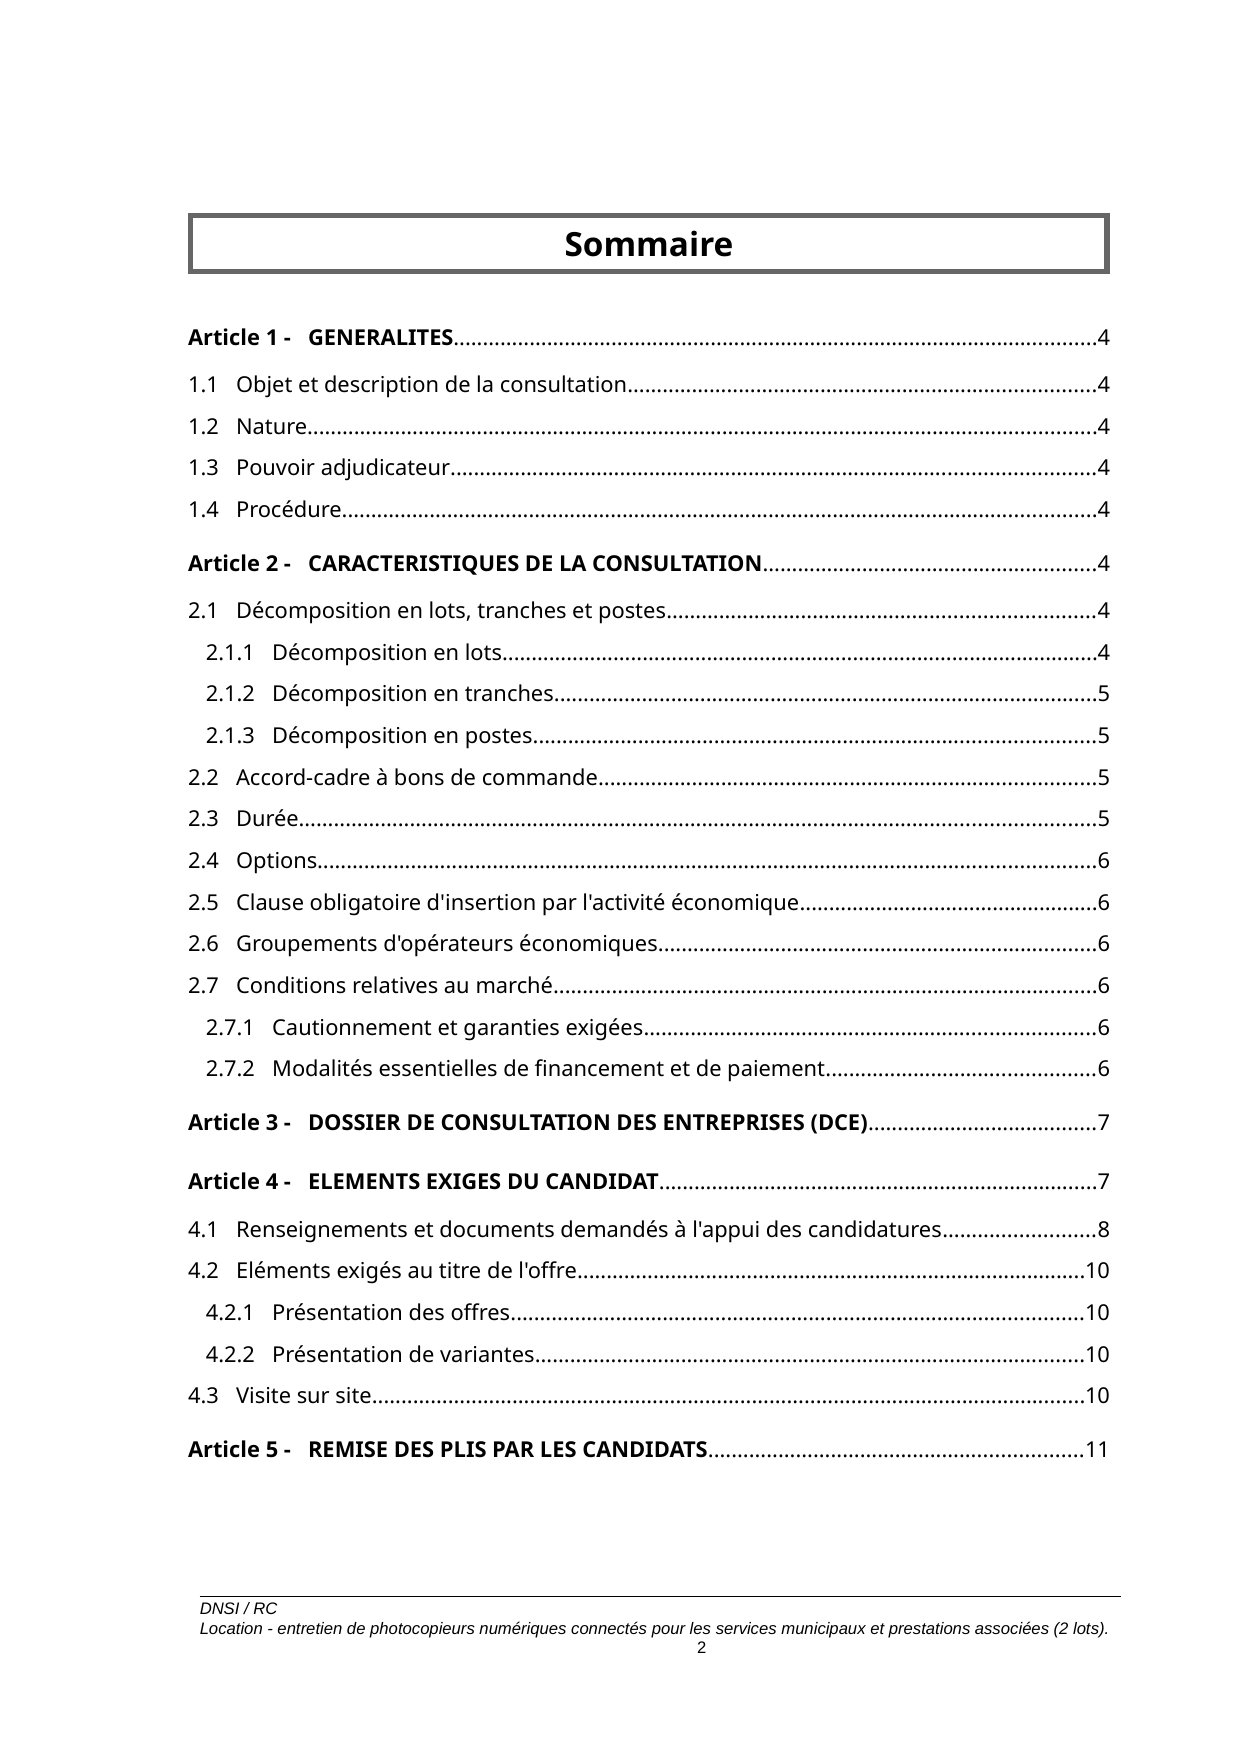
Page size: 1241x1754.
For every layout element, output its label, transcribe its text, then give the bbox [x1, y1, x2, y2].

text 4.1 Renseignements et documents demandés à l'appui des candidatures 8 [188, 1213, 1110, 1243]
text Article 2 - CARACTERISTIQUES DE LA CONSULTATION 4 [188, 547, 1110, 577]
text 2.4 Options 6 [188, 845, 1110, 875]
text 2.1.2 Décomposition en tranches 5 [206, 678, 1110, 708]
text 2.6 Groupements d'opérateurs économiques 6 [188, 928, 1110, 958]
text 2.1.1 Décomposition en lots 4 [206, 637, 1110, 666]
text 2.7.2 Modalités essentielles de financement et de paiement 6 [206, 1053, 1110, 1083]
text Article 1 - GENERALITES 4 [188, 322, 1110, 351]
text 4.2 Eléments exigés au titre de l'offre 10 [188, 1255, 1110, 1285]
text Article 3 - DOSSIER DE CONSULTATION DES ENTREPRISES (DCE) 7 [188, 1107, 1110, 1137]
text 2.7.1 Cautionnement et garanties exigées 6 [206, 1012, 1110, 1041]
text 1.4 Procédure 4 [188, 494, 1110, 524]
text 2.2 Accord-cadre à bons de commande 5 [188, 762, 1110, 791]
text 2.3 Durée 5 [188, 803, 1110, 833]
text 2.1.3 Décomposition en postes 5 [206, 720, 1110, 750]
subtitle Sommaire [193, 218, 1104, 269]
text 4.2.2 Présentation de variantes 10 [206, 1338, 1110, 1368]
text 4.3 Visite sur site 10 [188, 1380, 1110, 1410]
text 4.2.1 Présentation des offres 10 [206, 1297, 1110, 1327]
text 2.7 Conditions relatives au marché 6 [188, 970, 1110, 1000]
text 1.2 Nature 4 [188, 411, 1110, 441]
text Article 5 - REMISE DES PLIS PAR LES CANDIDATS 11 [188, 1434, 1110, 1463]
text 1.1 Objet et description de la consultation 4 [188, 369, 1110, 399]
text Article 4 - ELEMENTS EXIGES DU CANDIDAT 7 [188, 1166, 1110, 1196]
text 2.5 Clause obligatoire d'insertion par l'activité économique 6 [188, 887, 1110, 916]
text 2.1 Décomposition en lots, tranches et postes 4 [188, 595, 1110, 625]
text 1.3 Pouvoir adjudicateur 4 [188, 452, 1110, 482]
